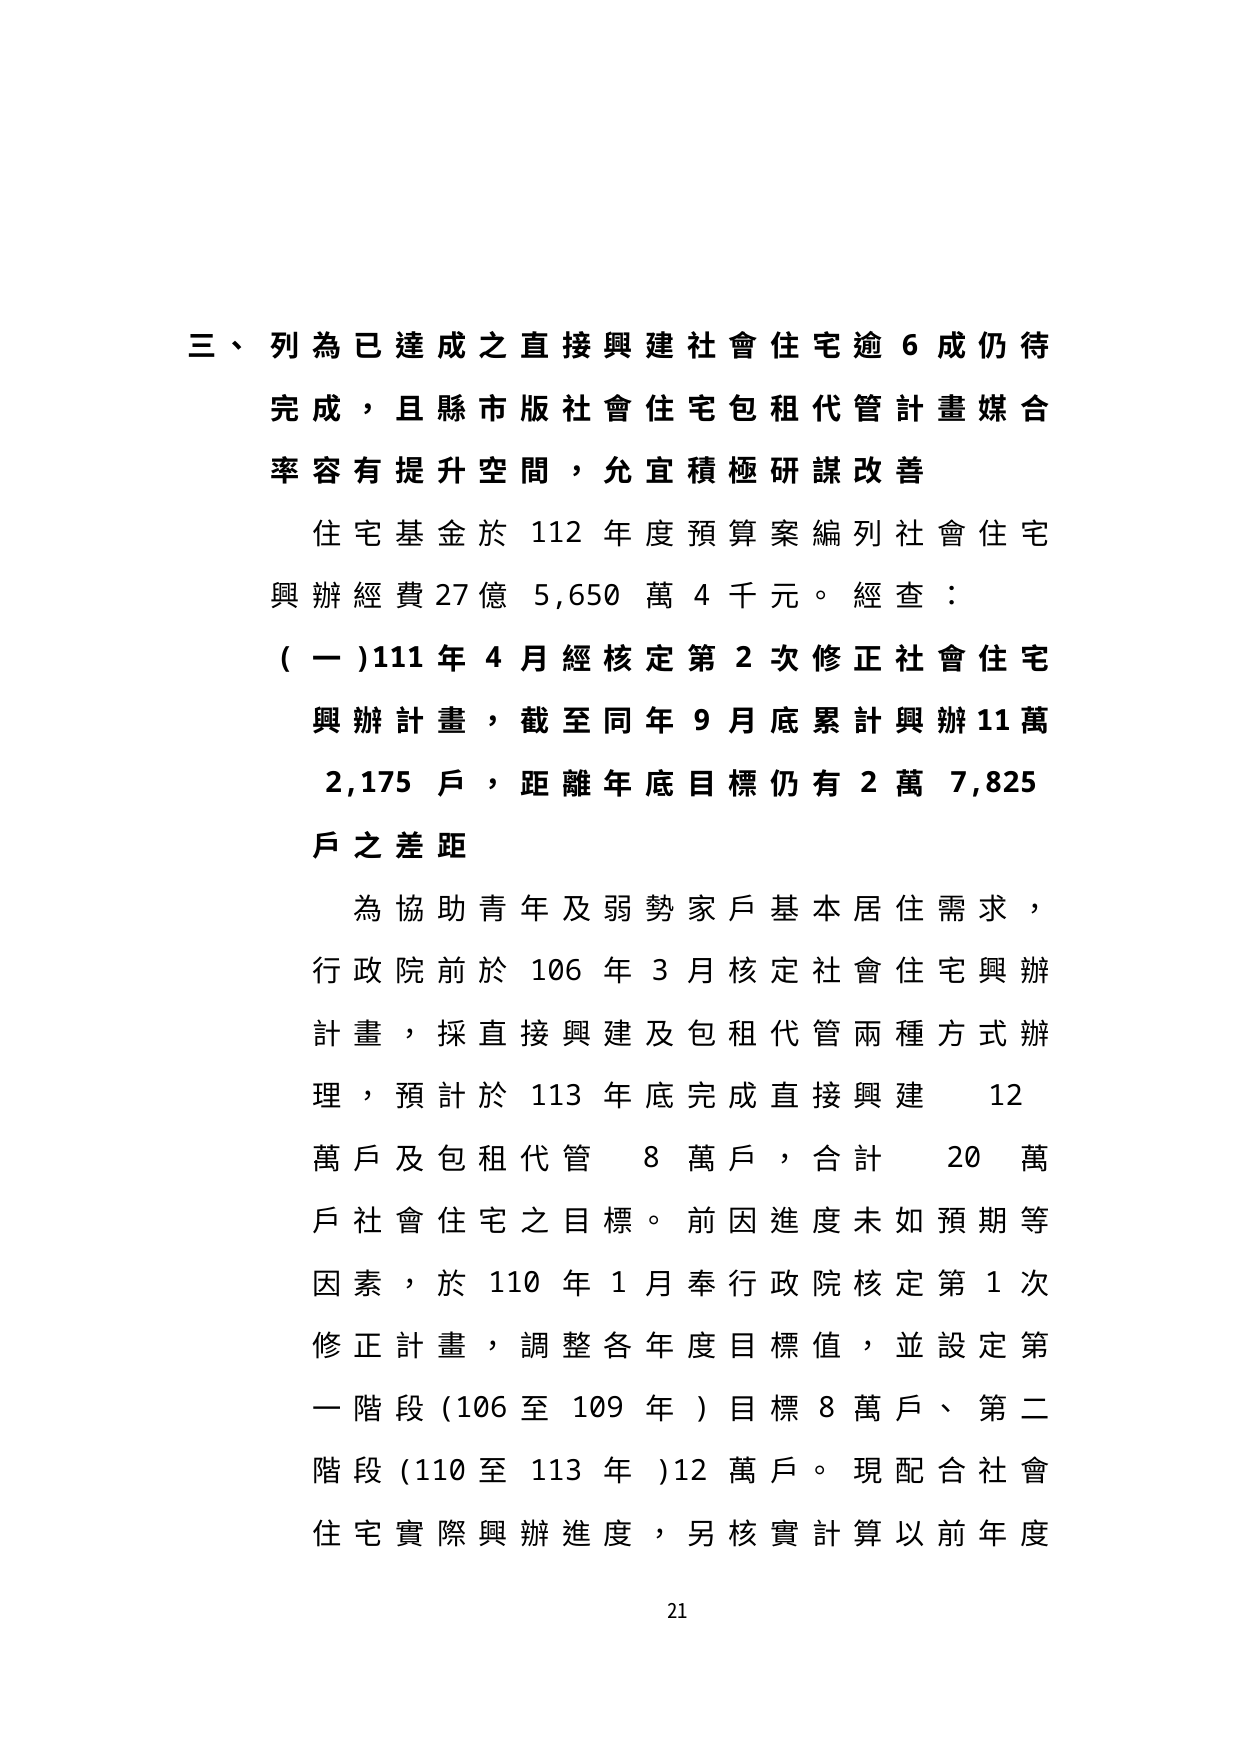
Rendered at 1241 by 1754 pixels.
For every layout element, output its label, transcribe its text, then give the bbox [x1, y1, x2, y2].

text 為協助青年及弱勢家戶基本居住需求，行政院前於106年3月核定社會住宅興辦計畫，採直接興建及包租代管兩種方式辦理，預計於113年底完成直接興建 12 萬戶及包租代管 8 萬戶，合計 20 萬戶社會住宅之目標。前因進度未如預期等因素，於110年1月奉行政院核定第1次修正計畫，調整各年度目標值，並設定第一階段(106至109年)目標8萬戶、第二階段(110至113年)12萬戶。現配合社會住宅實際興辦進度，另核實計算以前年度各項補助款經費等因素，爰經行政院於111年4月核定第2次修正計畫，110年底將實際數8萬4,712戶列為目標；111至113年度預定累計興辦戶數各為14萬戶、17萬戶及20萬戶。截至111年9月底實際數11萬2,175戶，距離年底目標14萬戶仍有2萬7,825戶之差距(詳表1)。 [269, 865, 1056, 1552]
text 住宅基金於112年度預算案編列社會住宅興辦經費27億5,650萬4千元。經查： [240, 490, 1056, 615]
text 三、列為已達成之直接興建社會住宅逾6成仍待完成，且縣市版社會住宅包租代管計畫媒合率容有提升空間，允宜積極研謀改善 [181, 302, 1056, 490]
text (一)111年4月經核定第2次修正社會住宅興辦計畫，截至同年9月底累計興辦11萬2,175戶，距離年底目標仍有2萬7,825戶之差距 [240, 615, 1056, 865]
